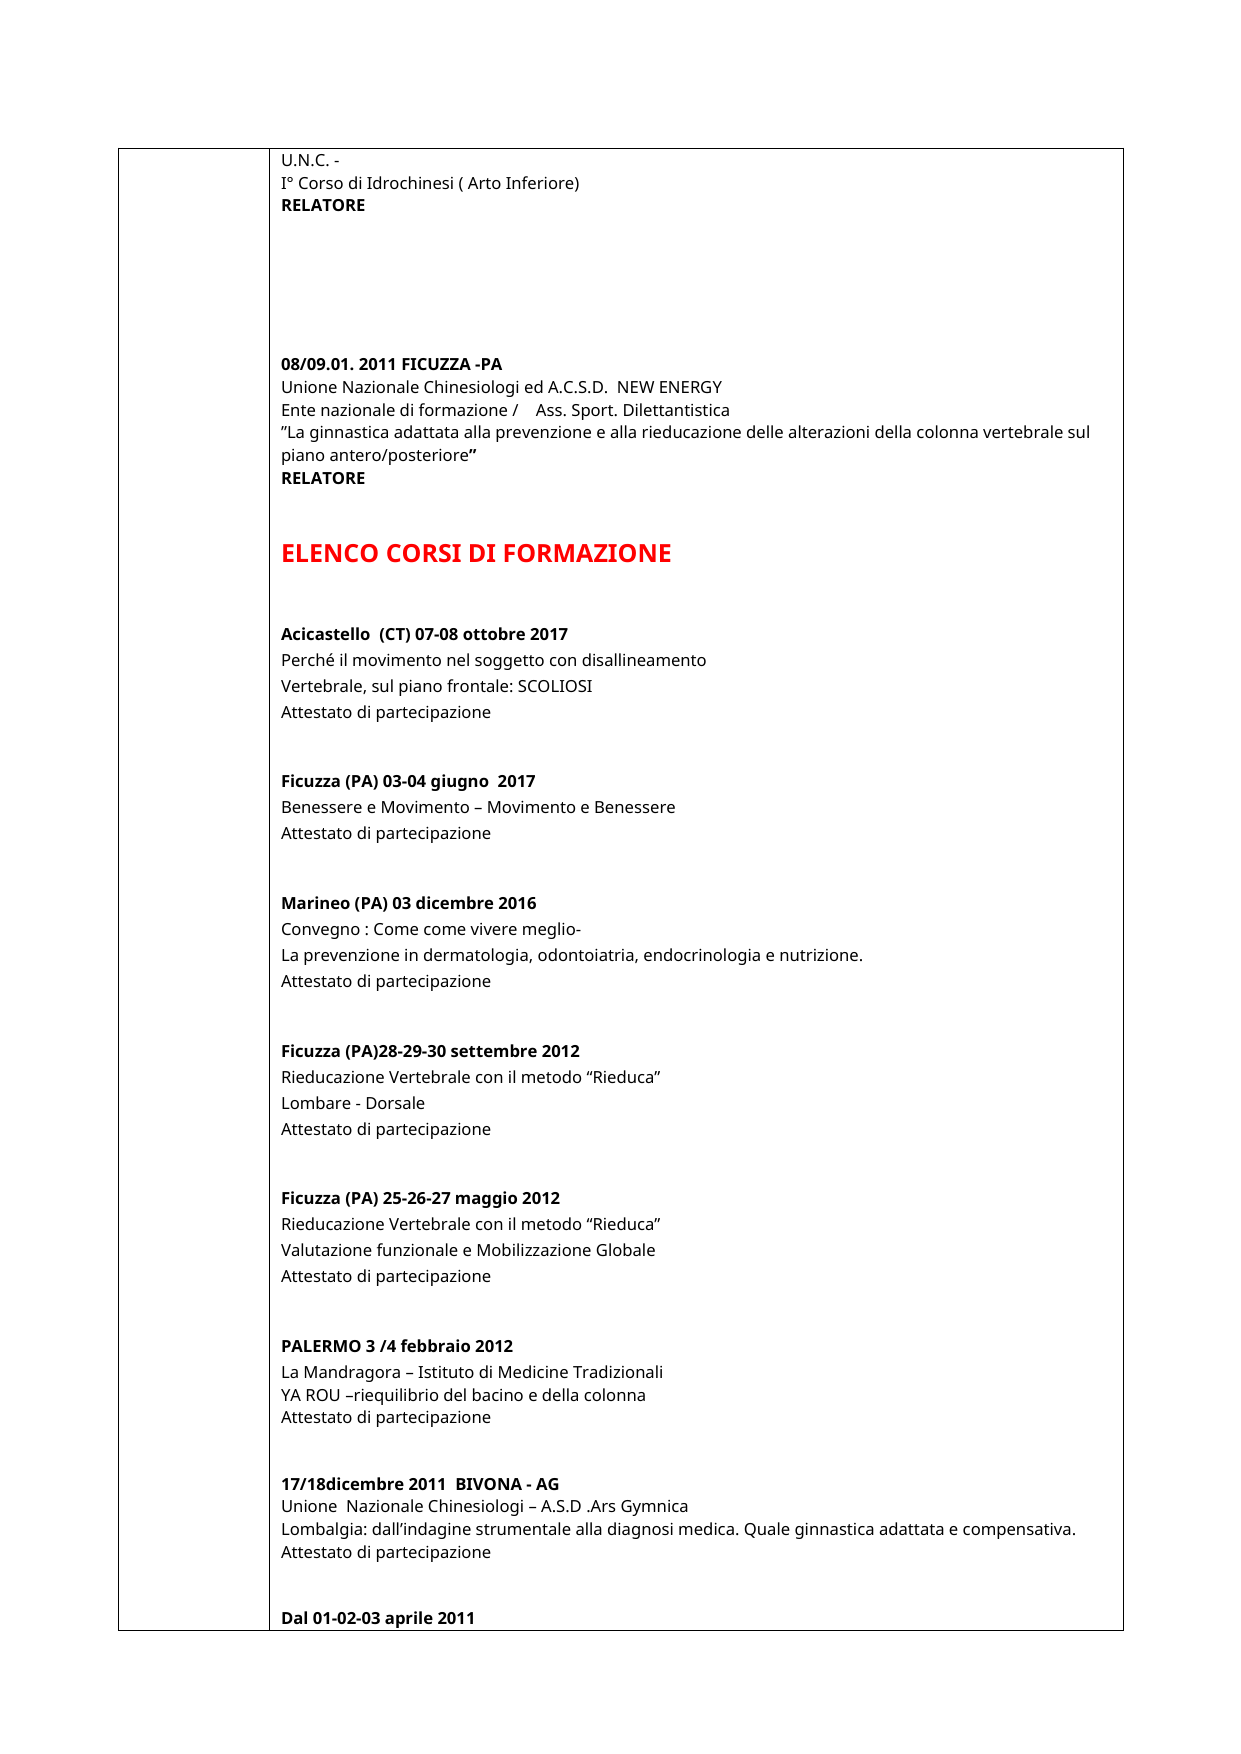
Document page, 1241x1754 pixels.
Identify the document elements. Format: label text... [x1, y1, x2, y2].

table_cell [119, 149, 269, 1629]
table_cell U.N.C. - I° Corso di Idrochinesi ( Arto Inferiore) RELATORE 08/09.01. 2011 FICUZZA -PA Unione Nazionale Chinesiologi ed A.C.S.D. NEW ENERGY Ente nazionale di formazione / Ass. Sport. Dilettantistica ”La ginnastica adattata alla prevenzione e alla rieducazione delle alterazioni della colonna vertebrale sul piano antero/posteriore” RELATORE ELENCO CORSI DI FORMAZIONE Acicastello (CT) 07-08 ottobre 2017 Perché il movimento nel soggetto con disallineamento Vertebrale, sul piano frontale: SCOLIOSI Attestato di partecipazione Ficuzza (PA) 03-04 giugno 2017 Benessere e Movimento – Movimento e Benessere Attestato di partecipazione Marineo (PA) 03 dicembre 2016 Convegno : Come come vivere meglio- La prevenzione in dermatologia, odontoiatria, endocrinologia e nutrizione. Attestato di partecipazione Ficuzza (PA)28-29-30 settembre 2012 Rieducazione Vertebrale con il metodo “Rieduca” Lombare - Dorsale Attestato di partecipazione Ficuzza (PA) 25-26-27 maggio 2012 Rieducazione Vertebrale con il metodo “Rieduca” Valutazione funzionale e Mobilizzazione Globale Attestato di partecipazione PALERMO 3 /4 febbraio 2012 La Mandragora – Istituto di Medicine Tradizionali YA ROU –riequilibrio del bacino e della colonna Attestato di partecipazione 17/18dicembre 2011 BIVONA - AG Unione Nazionale Chinesiologi – A.S.D .Ars Gymnica Lombalgia: dall’indagine strumentale alla diagnosi medica. Quale ginnastica adattata e compensativa. Attestato di partecipazione Dal 01-02-03 aprile 2011 [270, 149, 1123, 1629]
